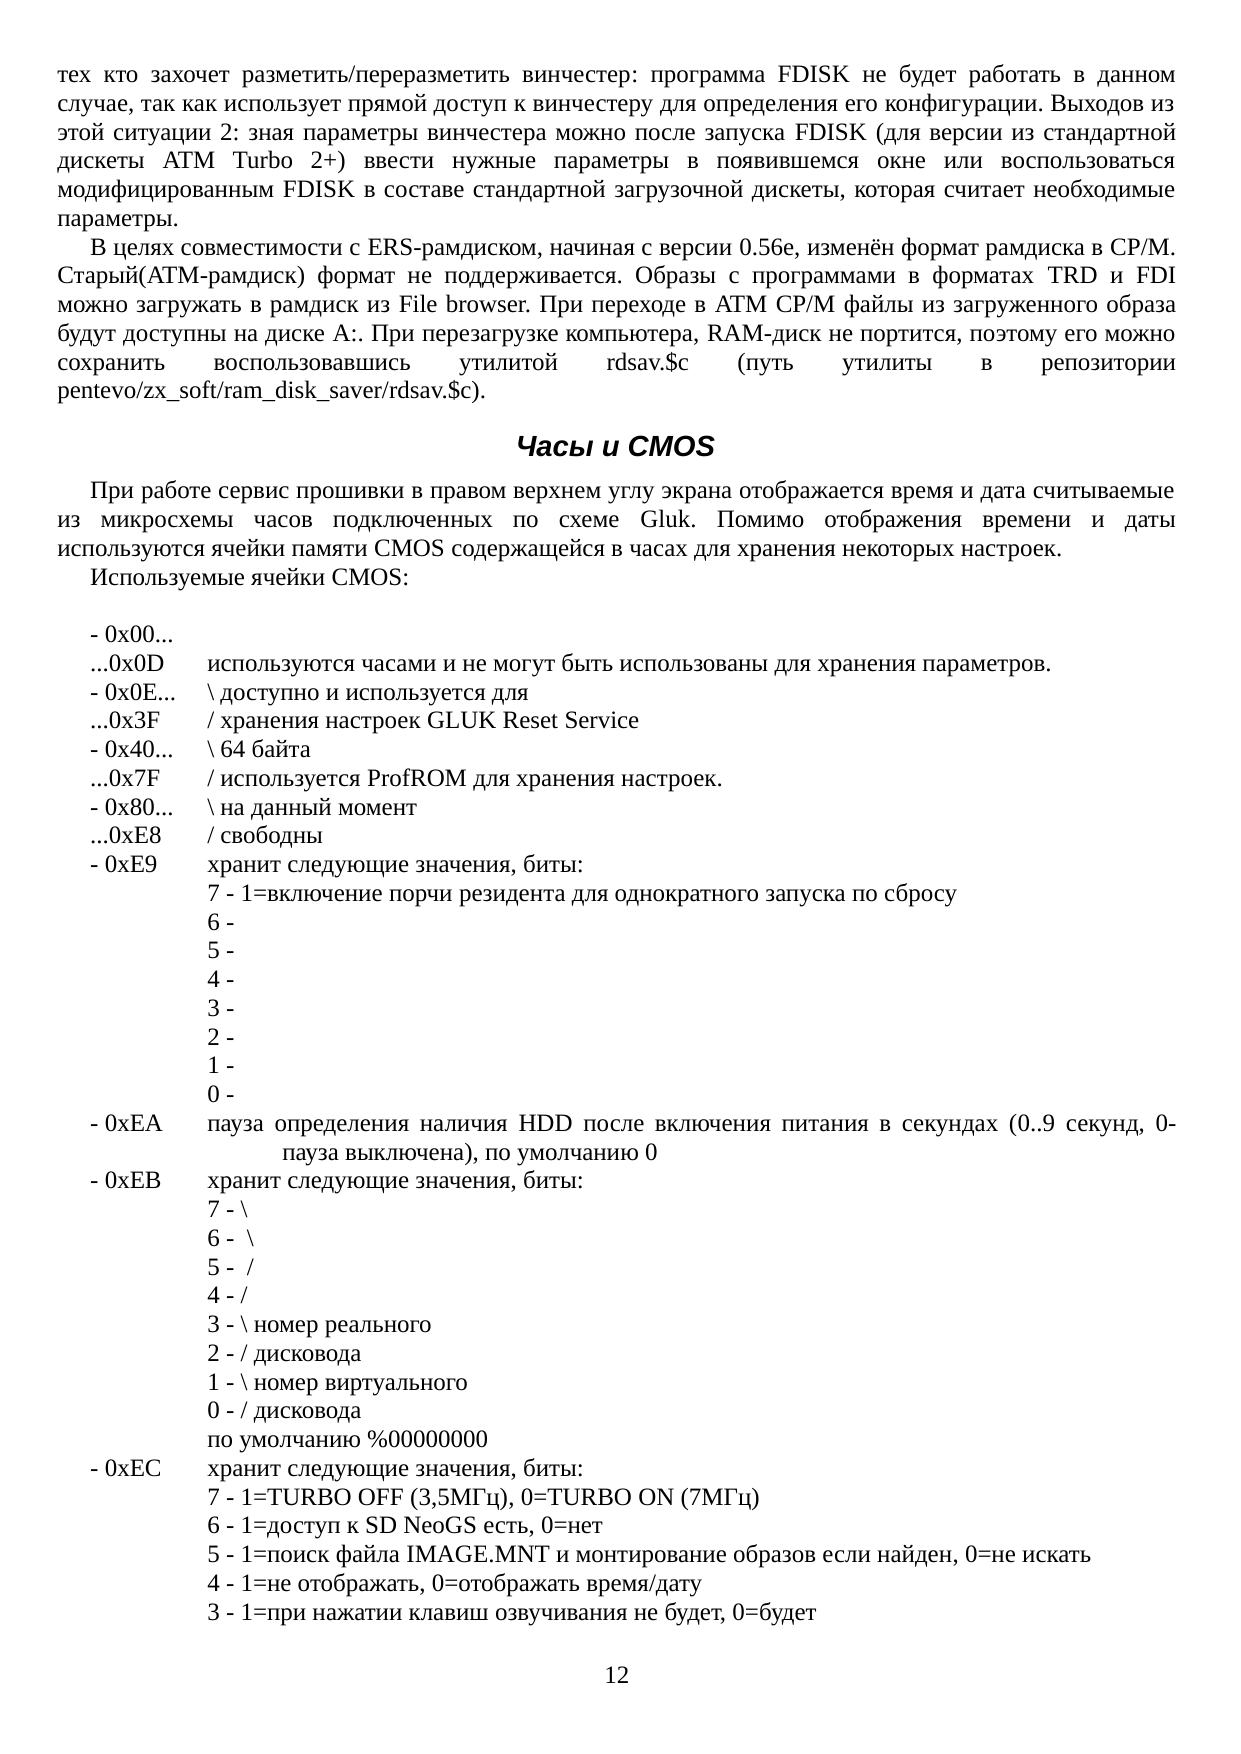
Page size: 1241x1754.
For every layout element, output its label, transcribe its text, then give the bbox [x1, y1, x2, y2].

text 1 - \ номер виртуального [57, 1367, 1176, 1395]
text 5 - / [57, 1252, 1176, 1280]
text ...0x3F / хранения настроек GLUK Reset Service [57, 705, 1176, 734]
text по умолчанию %00000000 [57, 1424, 1176, 1453]
text 7 - 1=TURBO OFF (3,5МГц), 0=TURBO ON (7МГц) [57, 1482, 1176, 1510]
text ...0x0D используются часами и не могут быть использованы для хранения параметров. [57, 648, 1176, 677]
text - 0xEC хранит следующие значения, биты: [57, 1453, 1176, 1482]
text 4 - 1=не отображать, 0=отображать время/дату [57, 1568, 1176, 1597]
text - 0x40... \ 64 байта [57, 734, 1176, 763]
text При работе сервис прошивки в правом верхнем углу экрана отображается время и дата считываемые из микросхемы часов подключенных по схеме Gluk. Помимо отображения времени и даты используются ячейки памяти CMOS содержащейся в часах для хранения некоторых настроек. [57, 475, 1176, 562]
text тех кто захочет разметить/переразметить винчестер: программа FDISK не будет работать в данном случае, так как использует прямой доступ к винчестеру для определения его конфигурации. Выходов из этой ситуации 2: зная параметры винчестера можно после запуска FDISK (для версии из стандартной дискеты ATM Turbo 2+) ввести нужные параметры в появившемся окне или воспользоваться модифицированным FDISK в составе стандартной загрузочной дискеты, которая считает необходимые параметры. [57, 59, 1176, 232]
text - 0x80... \ на данный момент [57, 792, 1176, 820]
subtitle Часы и CMOS [57, 429, 1176, 463]
text - 0x0E... \ доступно и используется для [57, 677, 1176, 705]
text 7 - 1=включение порчи резидента для однократного запуска по сбросу [57, 878, 1176, 907]
text 7 - \ [57, 1194, 1176, 1223]
text 1 - [57, 1050, 1176, 1079]
text 0 - [57, 1079, 1176, 1108]
text В целях совместимости с ERS-рамдиском, начиная с версии 0.56e, изменён формат рамдиска в CP/M. Старый(ATM-рамдиск) формат не поддерживается. Образы с программами в форматах TRD и FDI можно загружать в рамдиск из File browser. При переходе в ATM CP/M файлы из загруженного образа будут доступны на диске A:. При перезагрузке компьютера, RAM-диск не портится, поэтому его можно сохранить воспользовавшись утилитой rdsav.$c (путь утилиты в репозитории pentevo/zx_soft/ram_disk_saver/rdsav.$c). [57, 232, 1176, 404]
text 2 - / дисковода [57, 1338, 1176, 1367]
text 6 - [57, 907, 1176, 935]
text 2 - [57, 1022, 1176, 1050]
text 3 - [57, 993, 1176, 1022]
text 3 - \ номер реального [57, 1309, 1176, 1338]
text 4 - [57, 964, 1176, 993]
text 5 - 1=поиск файла IMAGE.MNT и монтирование образов если найден, 0=не искать [57, 1539, 1176, 1568]
text - 0x00... [57, 619, 1176, 648]
text Используемые ячейки CMOS: [57, 562, 1176, 590]
text 3 - 1=при нажатии клавиш озвучивания не будет, 0=будет [57, 1597, 1176, 1625]
text ...0x7F / используется ProfROM для хранения настроек. [57, 763, 1176, 792]
text 6 - 1=доступ к SD NeoGS есть, 0=нет [57, 1510, 1176, 1539]
text 6 - \ [57, 1223, 1176, 1252]
text ...0xE8 / свободны [57, 820, 1176, 849]
text - 0xEB хранит следующие значения, биты: [57, 1165, 1176, 1194]
text - 0xE9 хранит следующие значения, биты: [57, 849, 1176, 878]
text 4 - / [57, 1280, 1176, 1309]
text 5 - [57, 935, 1176, 964]
text 0 - / дисковода [57, 1395, 1176, 1424]
text - 0xEA пауза определения наличия HDD после включения питания в секундах (0..9 секунд, 0- пауза выключена), по умолчанию 0 [57, 1108, 1176, 1165]
